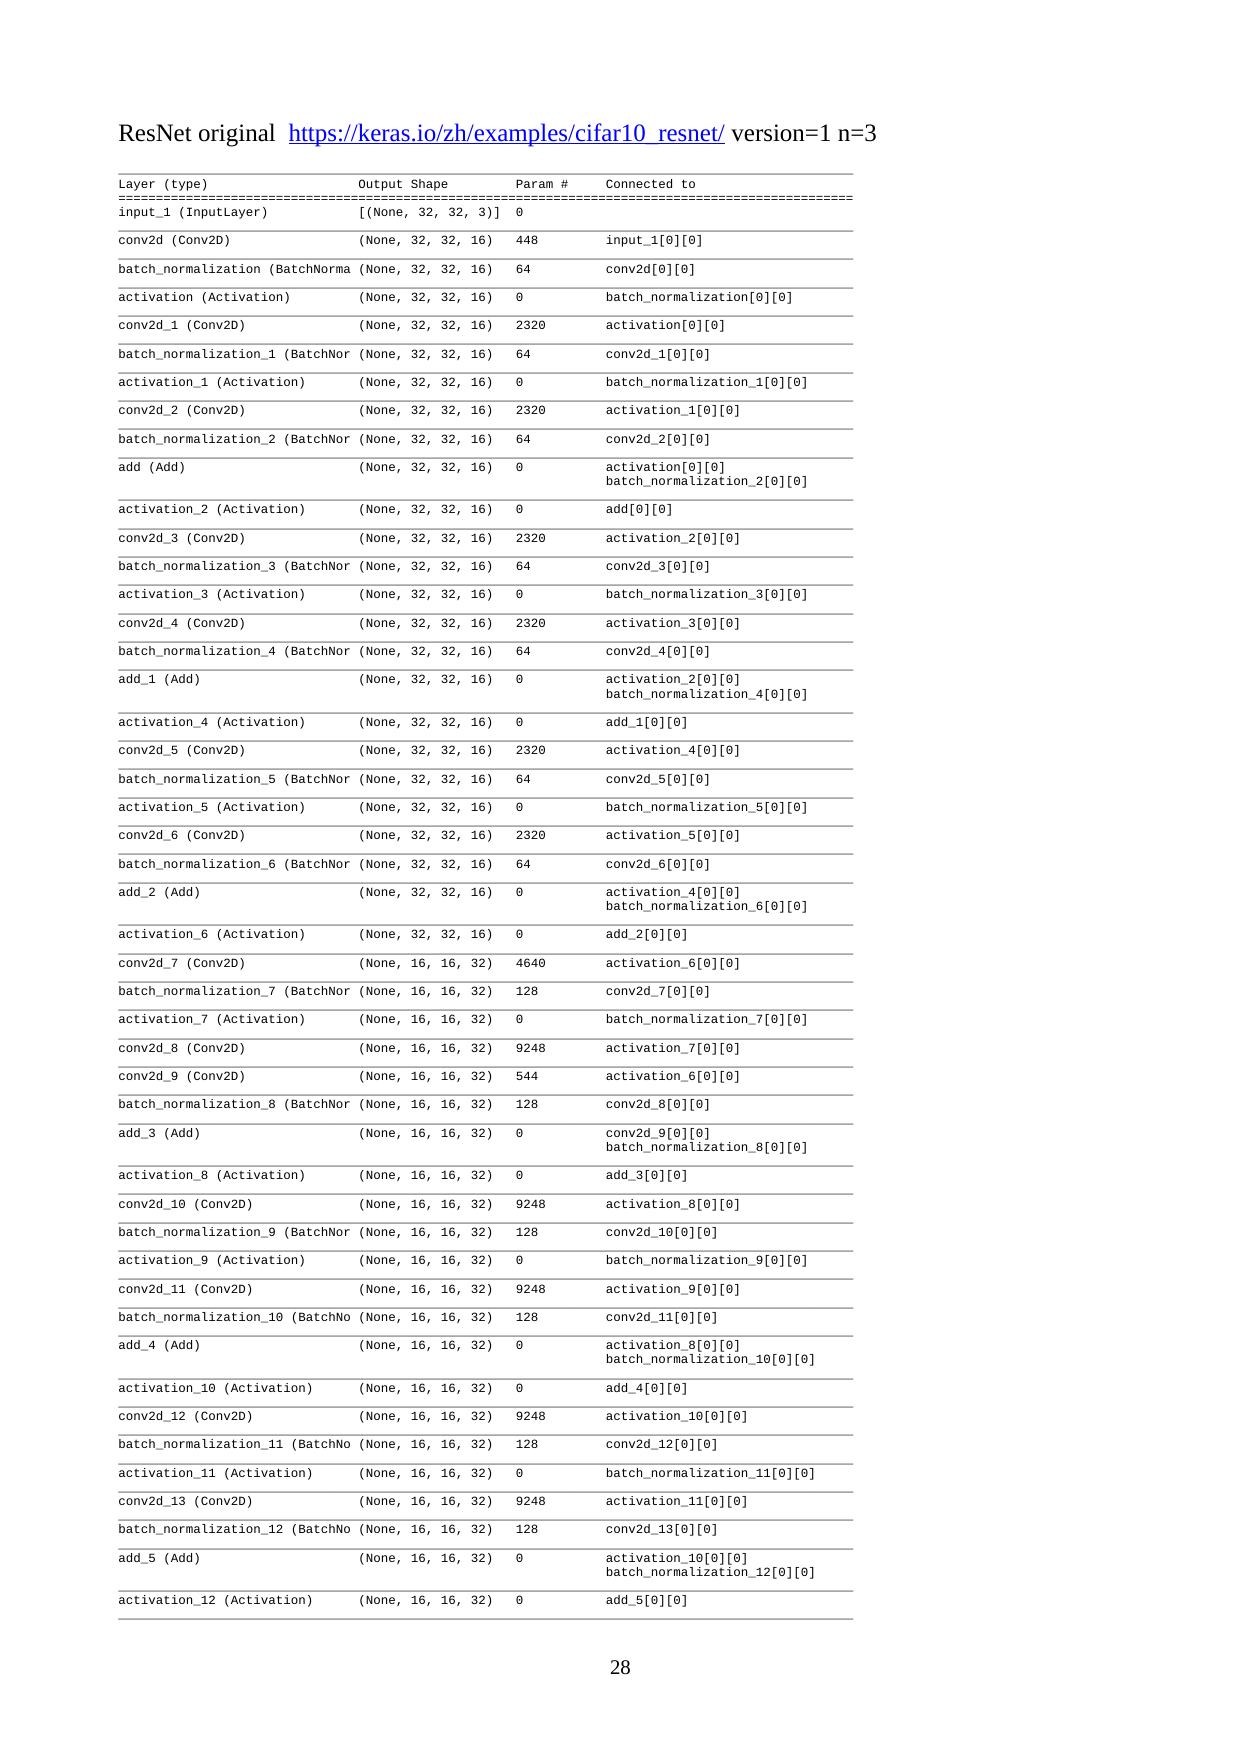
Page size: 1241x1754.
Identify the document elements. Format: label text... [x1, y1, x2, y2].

text batch_normalization_8[0][0] [118, 1141, 1122, 1155]
text batch_normalization_6 (BatchNor (None, 32, 32, 16) 64 conv2d_6[0][0] [118, 858, 1122, 872]
text __________________________________________________________________________________________________ [118, 631, 1122, 645]
text __________________________________________________________________________________________________ [118, 447, 1122, 461]
text ================================================================================================== [118, 192, 1122, 206]
text conv2d_10 (Conv2D) (None, 16, 16, 32) 9248 activation_8[0][0] [118, 1198, 1122, 1212]
text batch_normalization_10[0][0] [118, 1353, 1122, 1368]
text activation_11 (Activation) (None, 16, 16, 32) 0 batch_normalization_11[0][0] [118, 1467, 1122, 1481]
text __________________________________________________________________________________________________ [118, 702, 1122, 716]
text __________________________________________________________________________________________________ [118, 1240, 1122, 1254]
text __________________________________________________________________________________________________ [118, 1183, 1122, 1198]
text __________________________________________________________________________________________________ [118, 518, 1122, 532]
text conv2d_5 (Conv2D) (None, 32, 32, 16) 2320 activation_4[0][0] [118, 744, 1122, 758]
text activation_6 (Activation) (None, 32, 32, 16) 0 add_2[0][0] [118, 928, 1122, 943]
text conv2d (Conv2D) (None, 32, 32, 16) 448 input_1[0][0] [118, 234, 1122, 248]
text __________________________________________________________________________________________________ [118, 418, 1122, 433]
text conv2d_13 (Conv2D) (None, 16, 16, 32) 9248 activation_11[0][0] [118, 1495, 1122, 1509]
text __________________________________________________________________________________________________ [118, 1113, 1122, 1127]
text __________________________________________________________________________________________________ [118, 489, 1122, 503]
text activation (Activation) (None, 32, 32, 16) 0 batch_normalization[0][0] [118, 291, 1122, 305]
text __________________________________________________________________________________________________ [118, 1580, 1122, 1594]
text __________________________________________________________________________________________________ [118, 1155, 1122, 1169]
text __________________________________________________________________________________________________ [118, 1056, 1122, 1070]
text __________________________________________________________________________________________________ [118, 1368, 1122, 1382]
text add_1 (Add) (None, 32, 32, 16) 0 activation_2[0][0] [118, 673, 1122, 688]
text __________________________________________________________________________________________________ [118, 574, 1122, 588]
text batch_normalization_6[0][0] [118, 900, 1122, 914]
text add_4 (Add) (None, 16, 16, 32) 0 activation_8[0][0] [118, 1339, 1122, 1353]
text __________________________________________________________________________________________________ [118, 248, 1122, 263]
text __________________________________________________________________________________________________ [118, 1608, 1122, 1623]
text batch_normalization_12 (BatchNo (None, 16, 16, 32) 128 conv2d_13[0][0] [118, 1523, 1122, 1538]
text __________________________________________________________________________________________________ [118, 872, 1122, 886]
text __________________________________________________________________________________________________ [118, 730, 1122, 744]
text batch_normalization_4[0][0] [118, 688, 1122, 702]
text __________________________________________________________________________________________________ [118, 943, 1122, 957]
text batch_normalization_9 (BatchNor (None, 16, 16, 32) 128 conv2d_10[0][0] [118, 1226, 1122, 1240]
text __________________________________________________________________________________________________ [118, 971, 1122, 985]
text conv2d_7 (Conv2D) (None, 16, 16, 32) 4640 activation_6[0][0] [118, 957, 1122, 971]
text __________________________________________________________________________________________________ [118, 1028, 1122, 1042]
text __________________________________________________________________________________________________ [118, 603, 1122, 617]
text __________________________________________________________________________________________________ [118, 1424, 1122, 1438]
text __________________________________________________________________________________________________ [118, 1396, 1122, 1410]
text __________________________________________________________________________________________________ [118, 843, 1122, 858]
text __________________________________________________________________________________________________ [118, 659, 1122, 673]
text activation_10 (Activation) (None, 16, 16, 32) 0 add_4[0][0] [118, 1382, 1122, 1396]
text conv2d_9 (Conv2D) (None, 16, 16, 32) 544 activation_6[0][0] [118, 1070, 1122, 1084]
text __________________________________________________________________________________________________ [118, 999, 1122, 1013]
text ResNet original https://keras.io/zh/examples/cifar10_resnet/ version=1 n=3 [118, 118, 1122, 147]
text __________________________________________________________________________________________________ [118, 163, 1122, 178]
text batch_normalization_12[0][0] [118, 1566, 1122, 1580]
text __________________________________________________________________________________________________ [118, 333, 1122, 348]
text add_5 (Add) (None, 16, 16, 32) 0 activation_10[0][0] [118, 1552, 1122, 1566]
text add_3 (Add) (None, 16, 16, 32) 0 conv2d_9[0][0] [118, 1127, 1122, 1141]
text __________________________________________________________________________________________________ [118, 1509, 1122, 1523]
text add (Add) (None, 32, 32, 16) 0 activation[0][0] [118, 461, 1122, 475]
text conv2d_2 (Conv2D) (None, 32, 32, 16) 2320 activation_1[0][0] [118, 404, 1122, 418]
text __________________________________________________________________________________________________ [118, 1084, 1122, 1098]
text __________________________________________________________________________________________________ [118, 1268, 1122, 1283]
text __________________________________________________________________________________________________ [118, 758, 1122, 773]
text activation_3 (Activation) (None, 32, 32, 16) 0 batch_normalization_3[0][0] [118, 588, 1122, 603]
text batch_normalization_2[0][0] [118, 475, 1122, 489]
text __________________________________________________________________________________________________ [118, 1325, 1122, 1339]
text __________________________________________________________________________________________________ [118, 1212, 1122, 1226]
text batch_normalization (BatchNorma (None, 32, 32, 16) 64 conv2d[0][0] [118, 263, 1122, 277]
text input_1 (InputLayer) [(None, 32, 32, 3)] 0 [118, 206, 1122, 220]
text __________________________________________________________________________________________________ [118, 305, 1122, 319]
text activation_9 (Activation) (None, 16, 16, 32) 0 batch_normalization_9[0][0] [118, 1254, 1122, 1268]
text Layer (type) Output Shape Param # Connected to [118, 178, 1122, 192]
text __________________________________________________________________________________________________ [118, 546, 1122, 560]
text conv2d_6 (Conv2D) (None, 32, 32, 16) 2320 activation_5[0][0] [118, 829, 1122, 843]
text activation_7 (Activation) (None, 16, 16, 32) 0 batch_normalization_7[0][0] [118, 1013, 1122, 1028]
text activation_8 (Activation) (None, 16, 16, 32) 0 add_3[0][0] [118, 1169, 1122, 1183]
text batch_normalization_2 (BatchNor (None, 32, 32, 16) 64 conv2d_2[0][0] [118, 433, 1122, 447]
text batch_normalization_11 (BatchNo (None, 16, 16, 32) 128 conv2d_12[0][0] [118, 1438, 1122, 1453]
text __________________________________________________________________________________________________ [118, 787, 1122, 801]
text __________________________________________________________________________________________________ [118, 1481, 1122, 1495]
text __________________________________________________________________________________________________ [118, 220, 1122, 234]
text __________________________________________________________________________________________________ [118, 362, 1122, 376]
text conv2d_1 (Conv2D) (None, 32, 32, 16) 2320 activation[0][0] [118, 319, 1122, 333]
text __________________________________________________________________________________________________ [118, 1453, 1122, 1467]
text activation_4 (Activation) (None, 32, 32, 16) 0 add_1[0][0] [118, 716, 1122, 730]
text conv2d_12 (Conv2D) (None, 16, 16, 32) 9248 activation_10[0][0] [118, 1410, 1122, 1424]
text batch_normalization_7 (BatchNor (None, 16, 16, 32) 128 conv2d_7[0][0] [118, 985, 1122, 999]
text activation_5 (Activation) (None, 32, 32, 16) 0 batch_normalization_5[0][0] [118, 801, 1122, 815]
text __________________________________________________________________________________________________ [118, 1538, 1122, 1552]
text batch_normalization_5 (BatchNor (None, 32, 32, 16) 64 conv2d_5[0][0] [118, 773, 1122, 787]
text __________________________________________________________________________________________________ [118, 815, 1122, 829]
text activation_1 (Activation) (None, 32, 32, 16) 0 batch_normalization_1[0][0] [118, 376, 1122, 390]
text __________________________________________________________________________________________________ [118, 914, 1122, 928]
text conv2d_4 (Conv2D) (None, 32, 32, 16) 2320 activation_3[0][0] [118, 617, 1122, 631]
text __________________________________________________________________________________________________ [118, 1297, 1122, 1311]
text __________________________________________________________________________________________________ [118, 390, 1122, 404]
text conv2d_11 (Conv2D) (None, 16, 16, 32) 9248 activation_9[0][0] [118, 1283, 1122, 1297]
text __________________________________________________________________________________________________ [118, 277, 1122, 291]
text batch_normalization_10 (BatchNo (None, 16, 16, 32) 128 conv2d_11[0][0] [118, 1311, 1122, 1325]
text batch_normalization_3 (BatchNor (None, 32, 32, 16) 64 conv2d_3[0][0] [118, 560, 1122, 574]
text add_2 (Add) (None, 32, 32, 16) 0 activation_4[0][0] [118, 886, 1122, 900]
text batch_normalization_8 (BatchNor (None, 16, 16, 32) 128 conv2d_8[0][0] [118, 1098, 1122, 1113]
text conv2d_3 (Conv2D) (None, 32, 32, 16) 2320 activation_2[0][0] [118, 532, 1122, 546]
text activation_2 (Activation) (None, 32, 32, 16) 0 add[0][0] [118, 503, 1122, 518]
text batch_normalization_4 (BatchNor (None, 32, 32, 16) 64 conv2d_4[0][0] [118, 645, 1122, 659]
text batch_normalization_1 (BatchNor (None, 32, 32, 16) 64 conv2d_1[0][0] [118, 348, 1122, 362]
text conv2d_8 (Conv2D) (None, 16, 16, 32) 9248 activation_7[0][0] [118, 1042, 1122, 1056]
text activation_12 (Activation) (None, 16, 16, 32) 0 add_5[0][0] [118, 1594, 1122, 1608]
